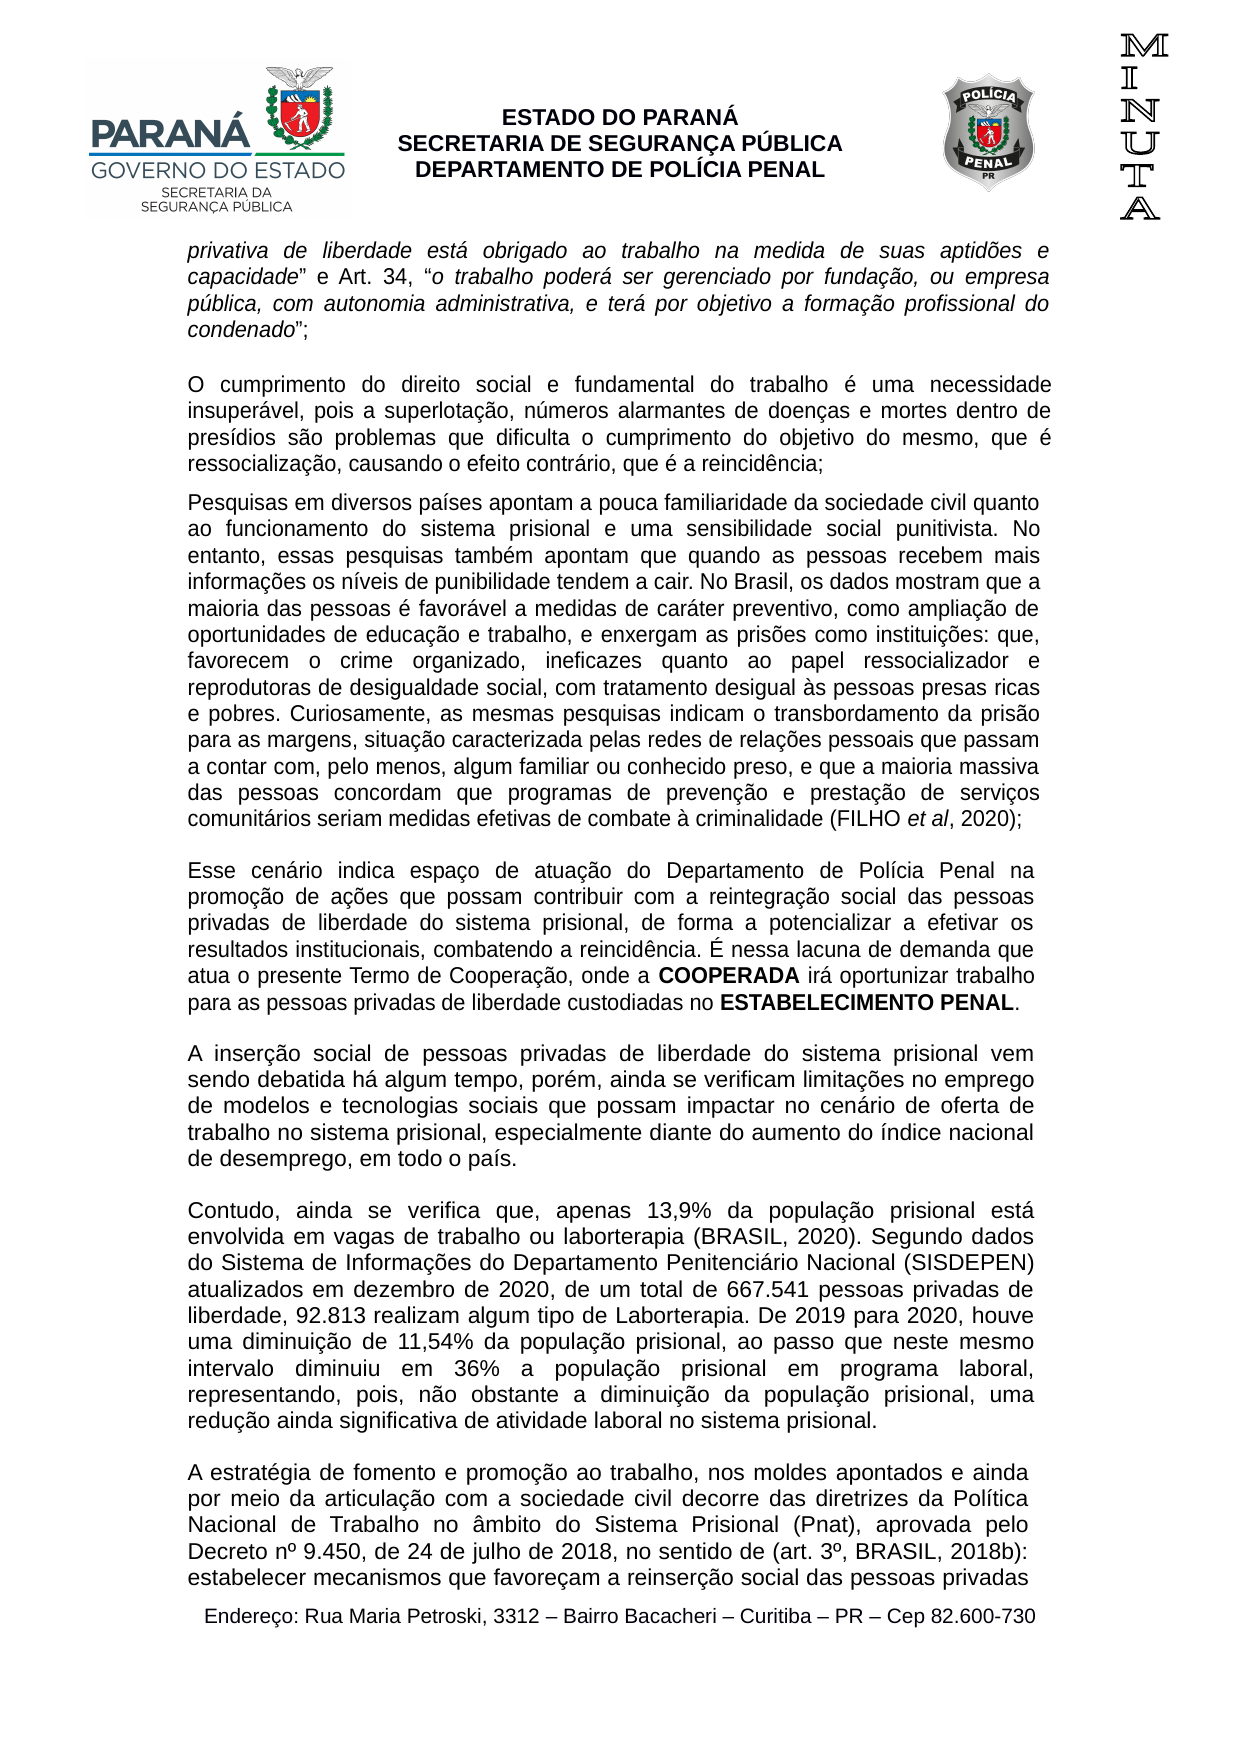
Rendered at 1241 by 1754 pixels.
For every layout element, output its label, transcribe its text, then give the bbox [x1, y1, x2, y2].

text privativa de liberdade está obrigado ao trabalho na medida de suas aptidões e capacidade” e Art. 34, “o trabalho poderá ser gerenciado por fundação, ou empresa pública, com autonomia administrativa, e terá por objetivo a formação profissional do condenado”; [187, 237, 1053, 342]
text O cumprimento do direito social e fundamental do trabalho é uma necessidade insuperável, pois a superlotação, números alarmantes de doenças e mortes dentro de presídios são problemas que dificulta o cumprimento do objetivo do mesmo, que é ressocialização, causando o efeito contrário, que é a reincidência; [187, 371, 1053, 477]
text Esse cenário indica espaço de atuação do Departamento de Polícia Penal na promoção de ações que possam contribuir com a reintegração social das pessoas privadas de liberdade do sistema prisional, de forma a potencializar a efetivar os resultados institucionais, combatendo a reincidência. É nessa lacuna de demanda que atua o presente Termo de Cooperação, onde a COOPERADA irá oportunizar trabalho para as pessoas privadas de liberdade custodiadas no ESTABELECIMENTO PENAL. [187, 857, 1035, 1015]
text A inserção social de pessoas privadas de liberdade do sistema prisional vem sendo debatida há algum tempo, porém, ainda se verificam limitações no emprego de modelos e tecnologias sociais que possam impactar no cenário de oferta de trabalho no sistema prisional, especialmente diante do aumento do índice nacional de desemprego, em todo o país. [187, 1040, 1035, 1172]
text Contudo, ainda se verifica que, apenas 13,9% da população prisional está envolvida em vagas de trabalho ou laborterapia (BRASIL, 2020). Segundo dados do Sistema de Informações do Departamento Penitenciário Nacional (SISDEPEN) atualizados em dezembro de 2020, de um total de 667.541 pessoas privadas de liberdade, 92.813 realizam algum tipo de Laborterapia. De 2019 para 2020, houve uma diminuição de 11,54% da população prisional, ao passo que neste mesmo intervalo diminuiu em 36% a população prisional em programa laboral, representando, pois, não obstante a diminuição da população prisional, uma redução ainda significativa de atividade laboral no sistema prisional. [187, 1197, 1035, 1434]
text A estratégia de fomento e promoção ao trabalho, nos moldes apontados e ainda por meio da articulação com a sociedade civil decorre das diretrizes da Política Nacional de Trabalho no âmbito do Sistema Prisional (Pnat), aprovada pelo Decreto nº 9.450, de 24 de julho de 2018, no sentido de (art. 3º, BRASIL, 2018b): estabelecer mecanismos que favoreçam a reinserção social das pessoas privadas [187, 1459, 1029, 1591]
text Pesquisas em diversos países apontam a pouca familiaridade da sociedade civil quanto ao funcionamento do sistema prisional e uma sensibilidade social punitivista. No entanto, essas pesquisas também apontam que quando as pessoas recebem mais informações os níveis de punibilidade tendem a cair. No Brasil, os dados mostram que a maioria das pessoas é favorável a medidas de caráter preventivo, como ampliação de oportunidades de educação e trabalho, e enxergam as prisões como instituições: que, favorecem o crime organizado, ineficazes quanto ao papel ressocializador e reprodutoras de desigualdade social, com tratamento desigual às pessoas presas ricas e pobres. Curiosamente, as mesmas pesquisas indicam o transbordamento da prisão para as margens, situação caracterizada pelas redes de relações pessoais que passam a contar com, pelo menos, algum familiar ou conhecido preso, e que a maioria massiva das pessoas concordam que programas de prevenção e prestação de serviços comunitários seriam medidas efetivas de combate à criminalidade (FILHO et al, 2020); [187, 489, 1041, 832]
